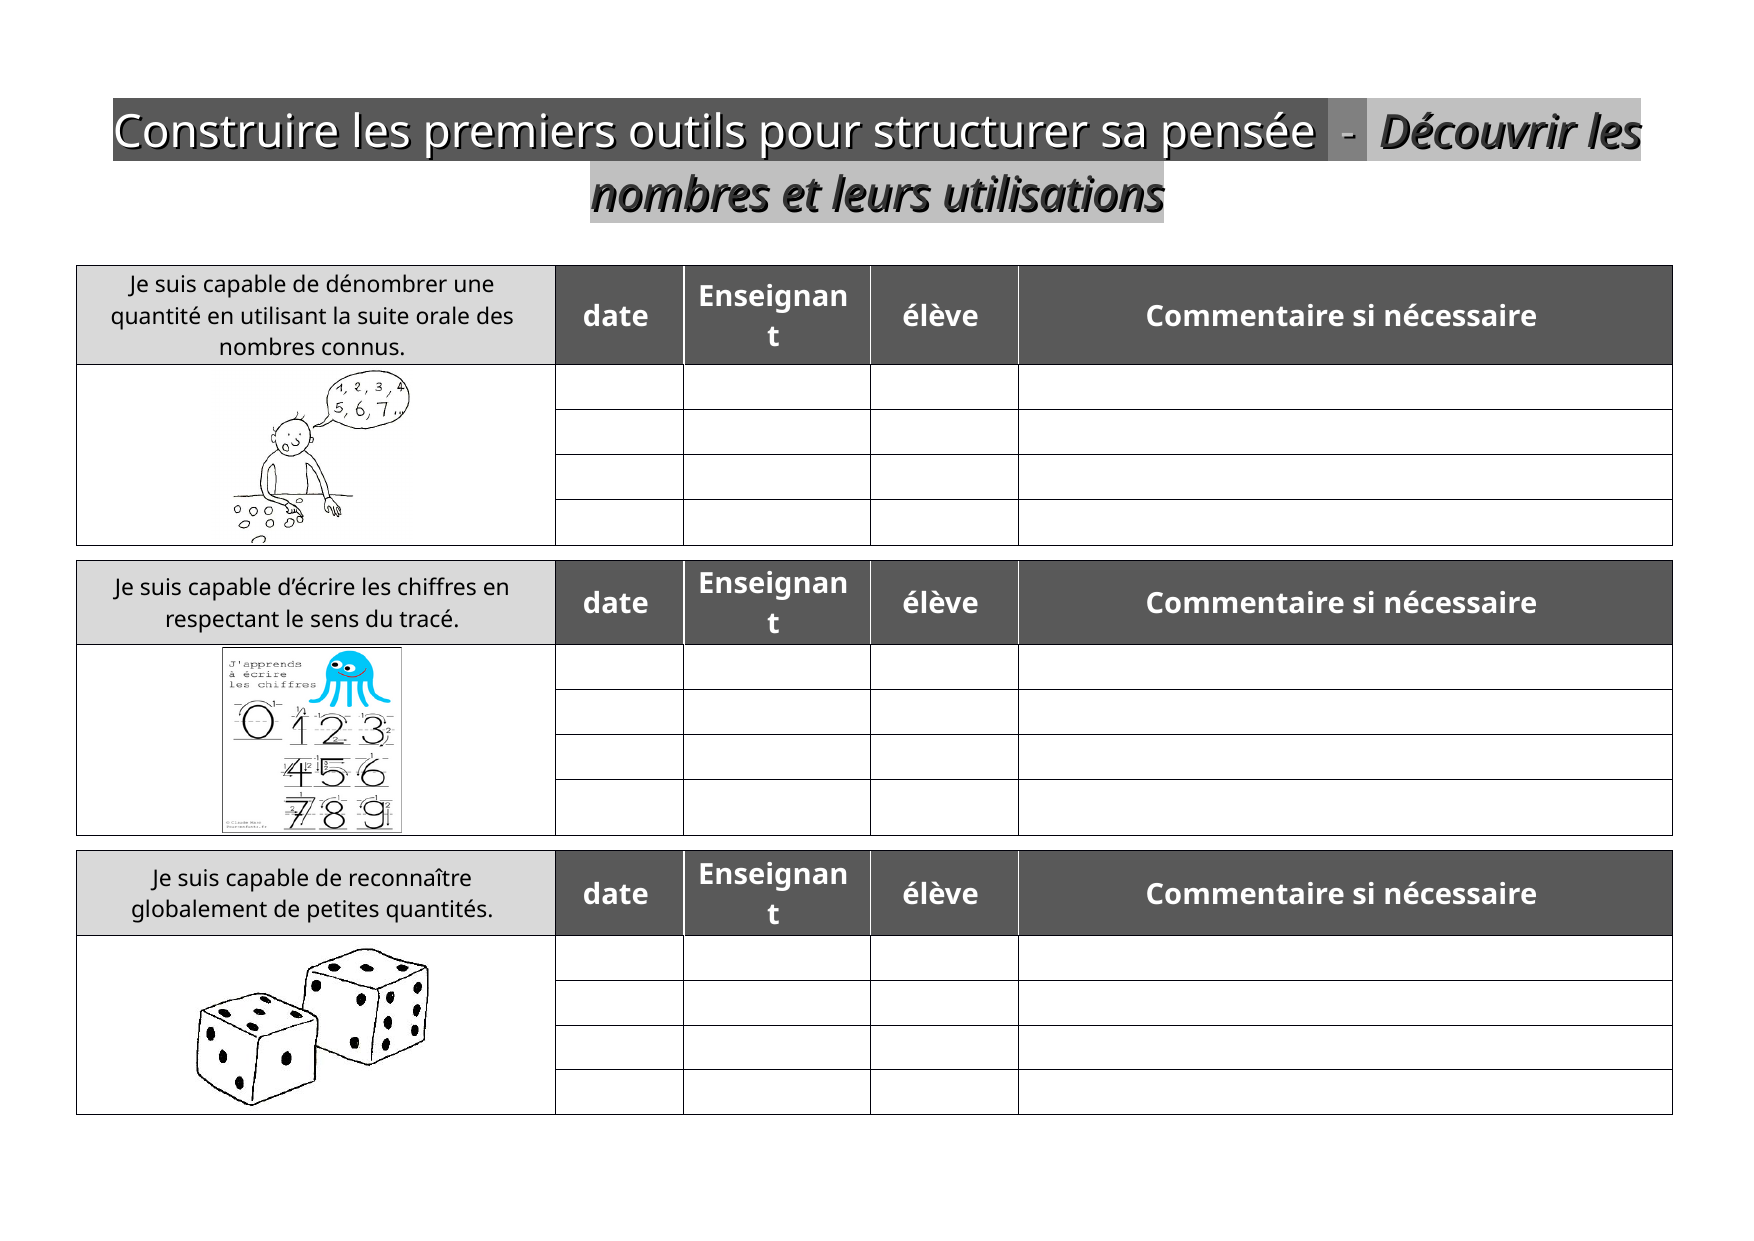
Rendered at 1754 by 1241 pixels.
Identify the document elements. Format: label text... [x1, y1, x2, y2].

table_cell [556, 410, 683, 454]
table_cell [77, 645, 555, 835]
table_cell [684, 690, 870, 734]
table_cell [1019, 410, 1672, 454]
table_header Je suis capable d’écrire les chiffres en respectant le sens du tracé. [77, 561, 555, 644]
table_cell [684, 981, 870, 1024]
table_cell [871, 500, 1018, 544]
table_cell [871, 410, 1018, 454]
table_cell [684, 500, 870, 544]
table_cell [77, 365, 555, 544]
table_cell [1019, 500, 1672, 544]
table_cell [1019, 690, 1672, 734]
table_cell [556, 365, 683, 409]
table_cell [684, 1026, 870, 1069]
table_header Enseignant [685, 561, 870, 644]
table_cell [684, 645, 870, 689]
table_cell [556, 780, 683, 835]
table_header Commentaire si nécessaire [1019, 561, 1672, 644]
table_cell [556, 1026, 683, 1069]
table_header élève [871, 851, 1018, 935]
table_cell [1019, 936, 1672, 979]
picture [189, 938, 435, 1112]
table_cell [871, 936, 1018, 979]
table_cell [1019, 645, 1672, 689]
table_header Enseignant [685, 851, 870, 935]
table_header date [556, 561, 683, 644]
table_cell [684, 780, 870, 835]
table_cell [1019, 780, 1672, 835]
text Construire les premiers outils pour structurer sa pensée - Découvrir les nombres et leurs utilisations [89, 98, 1665, 223]
table_cell [556, 455, 683, 499]
table_header Commentaire si nécessaire [1019, 851, 1672, 935]
table_cell [871, 365, 1018, 409]
table_header date [556, 266, 683, 364]
table_cell [1019, 1026, 1672, 1069]
table_cell [684, 1070, 870, 1114]
table_cell [1019, 365, 1672, 409]
table_cell [684, 365, 870, 409]
table_cell [871, 690, 1018, 734]
table_header Je suis capable de reconnaître globalement de petites quantités. [77, 851, 555, 935]
table_cell [556, 981, 683, 1024]
table_header Enseignant [685, 266, 870, 364]
picture [211, 367, 414, 543]
table_cell [871, 981, 1018, 1024]
table_cell [1019, 981, 1672, 1024]
table_cell [556, 500, 683, 544]
table_cell [684, 735, 870, 779]
table_cell [871, 780, 1018, 835]
table_cell [684, 410, 870, 454]
table_cell [77, 936, 555, 1114]
table_header élève [871, 266, 1018, 364]
table_cell [1019, 455, 1672, 499]
table_cell [684, 455, 870, 499]
table_cell [556, 735, 683, 779]
table_cell [1019, 735, 1672, 779]
table_cell [871, 1026, 1018, 1069]
table_cell [871, 1070, 1018, 1114]
table_header Je suis capable de dénombrer une quantité en utilisant la suite orale des nombres connus. [77, 266, 555, 364]
table_cell [684, 936, 870, 979]
table_cell [871, 645, 1018, 689]
table_cell [871, 735, 1018, 779]
table_cell [556, 936, 683, 979]
table_header date [556, 851, 683, 935]
table_cell [871, 455, 1018, 499]
table_cell [556, 1070, 683, 1114]
table_cell [556, 690, 683, 734]
table_cell [1019, 1070, 1672, 1114]
table_cell [556, 645, 683, 689]
table_header Commentaire si nécessaire [1019, 266, 1672, 364]
table_header élève [871, 561, 1018, 644]
picture [222, 647, 402, 833]
